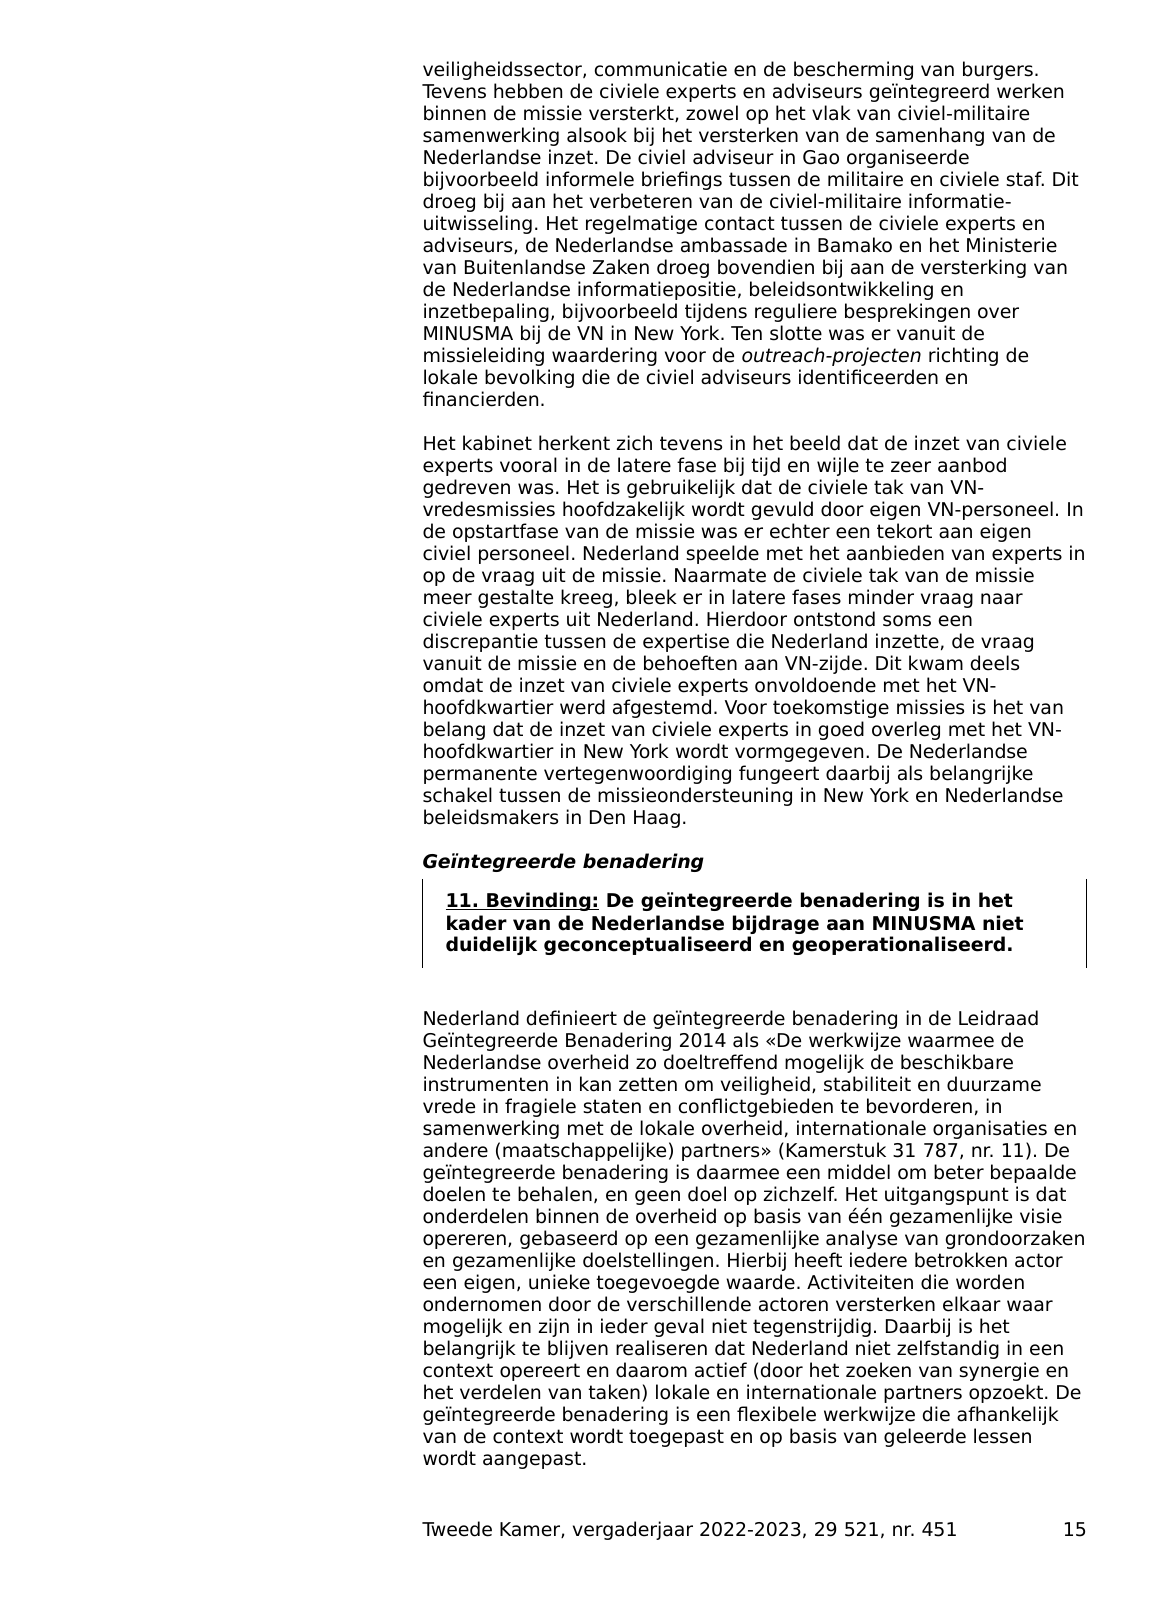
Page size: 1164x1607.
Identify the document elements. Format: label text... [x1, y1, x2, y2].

table_header 11. Bevinding: De geïntegreerde benadering is in het kader van de Nederlandse bijdrage aan MINUSMA niet duidelijk geconceptualiseerd en geoperationaliseerd. [423, 879, 1086, 968]
text veiligheidssector, communicatie en de bescherming van burgers. Tevens hebben de civiele experts en adviseurs geïntegreerd werken binnen de missie versterkt, zowel op het vlak van civiel-militaire samenwerking alsook bij het versterken van de samenhang van de Nederlandse inzet. De civiel adviseur in Gao organiseerde bijvoorbeeld informele briefings tussen de militaire en civiele staf. Dit droeg bij aan het verbeteren van de civiel-militaire informatie-uitwisseling. Het regelmatige contact tussen de civiele experts en adviseurs, de Nederlandse ambassade in Bamako en het Ministerie van Buitenlandse Zaken droeg bovendien bij aan de versterking van de Nederlandse informatiepositie, beleidsontwikkeling en inzetbepaling, bijvoorbeeld tijdens reguliere besprekingen over MINUSMA bij de VN in New York. Ten slotte was er vanuit de missieleiding waardering voor de outreach-projecten richting de lokale bevolking die de civiel adviseurs identificeerden en financierden. [422, 59, 1087, 411]
text Nederland definieert de geïntegreerde benadering in de Leidraad Geïntegreerde Benadering 2014 als «De werkwijze waarmee de Nederlandse overheid zo doeltreffend mogelijk de beschikbare instrumenten in kan zetten om veiligheid, stabiliteit en duurzame vrede in fragiele staten en conflictgebieden te bevorderen, in samenwerking met de lokale overheid, internationale organisaties en andere (maatschappelijke) partners» (Kamerstuk 31 787, nr. 11). De geïntegreerde benadering is daarmee een middel om beter bepaalde doelen te behalen, en geen doel op zichzelf. Het uitgangspunt is dat onderdelen binnen de overheid op basis van één gezamenlijke visie opereren, gebaseerd op een gezamenlijke analyse van grondoorzaken en gezamenlijke doelstellingen. Hierbij heeft iedere betrokken actor een eigen, unieke toegevoegde waarde. Activiteiten die worden ondernomen door de verschillende actoren versterken elkaar waar mogelijk en zijn in ieder geval niet tegenstrijdig. Daarbij is het belangrijk te blijven realiseren dat Nederland niet zelfstandig in een context opereert en daarom actief (door het zoeken van synergie en het verdelen van taken) lokale en internationale partners opzoekt. De geïntegreerde benadering is een flexibele werkwijze die afhankelijk van de context wordt toegepast en op basis van geleerde lessen wordt aangepast. [422, 1008, 1087, 1469]
subtitle Geïntegreerde benadering [422, 851, 1087, 873]
text Het kabinet herkent zich tevens in het beeld dat de inzet van civiele experts vooral in de latere fase bij tijd en wijle te zeer aanbod gedreven was. Het is gebruikelijk dat de civiele tak van VN-vredesmissies hoofdzakelijk wordt gevuld door eigen VN-personeel. In de opstartfase van de missie was er echter een tekort aan eigen civiel personeel. Nederland speelde met het aanbieden van experts in op de vraag uit de missie. Naarmate de civiele tak van de missie meer gestalte kreeg, bleek er in latere fases minder vraag naar civiele experts uit Nederland. Hierdoor ontstond soms een discrepantie tussen de expertise die Nederland inzette, de vraag vanuit de missie en de behoeften aan VN-zijde. Dit kwam deels omdat de inzet van civiele experts onvoldoende met het VN-hoofdkwartier werd afgestemd. Voor toekomstige missies is het van belang dat de inzet van civiele experts in goed overleg met het VN-hoofdkwartier in New York wordt vormgegeven. De Nederlandse permanente vertegenwoordiging fungeert daarbij als belangrijke schakel tussen de missieondersteuning in New York en Nederlandse beleidsmakers in Den Haag. [422, 433, 1087, 828]
